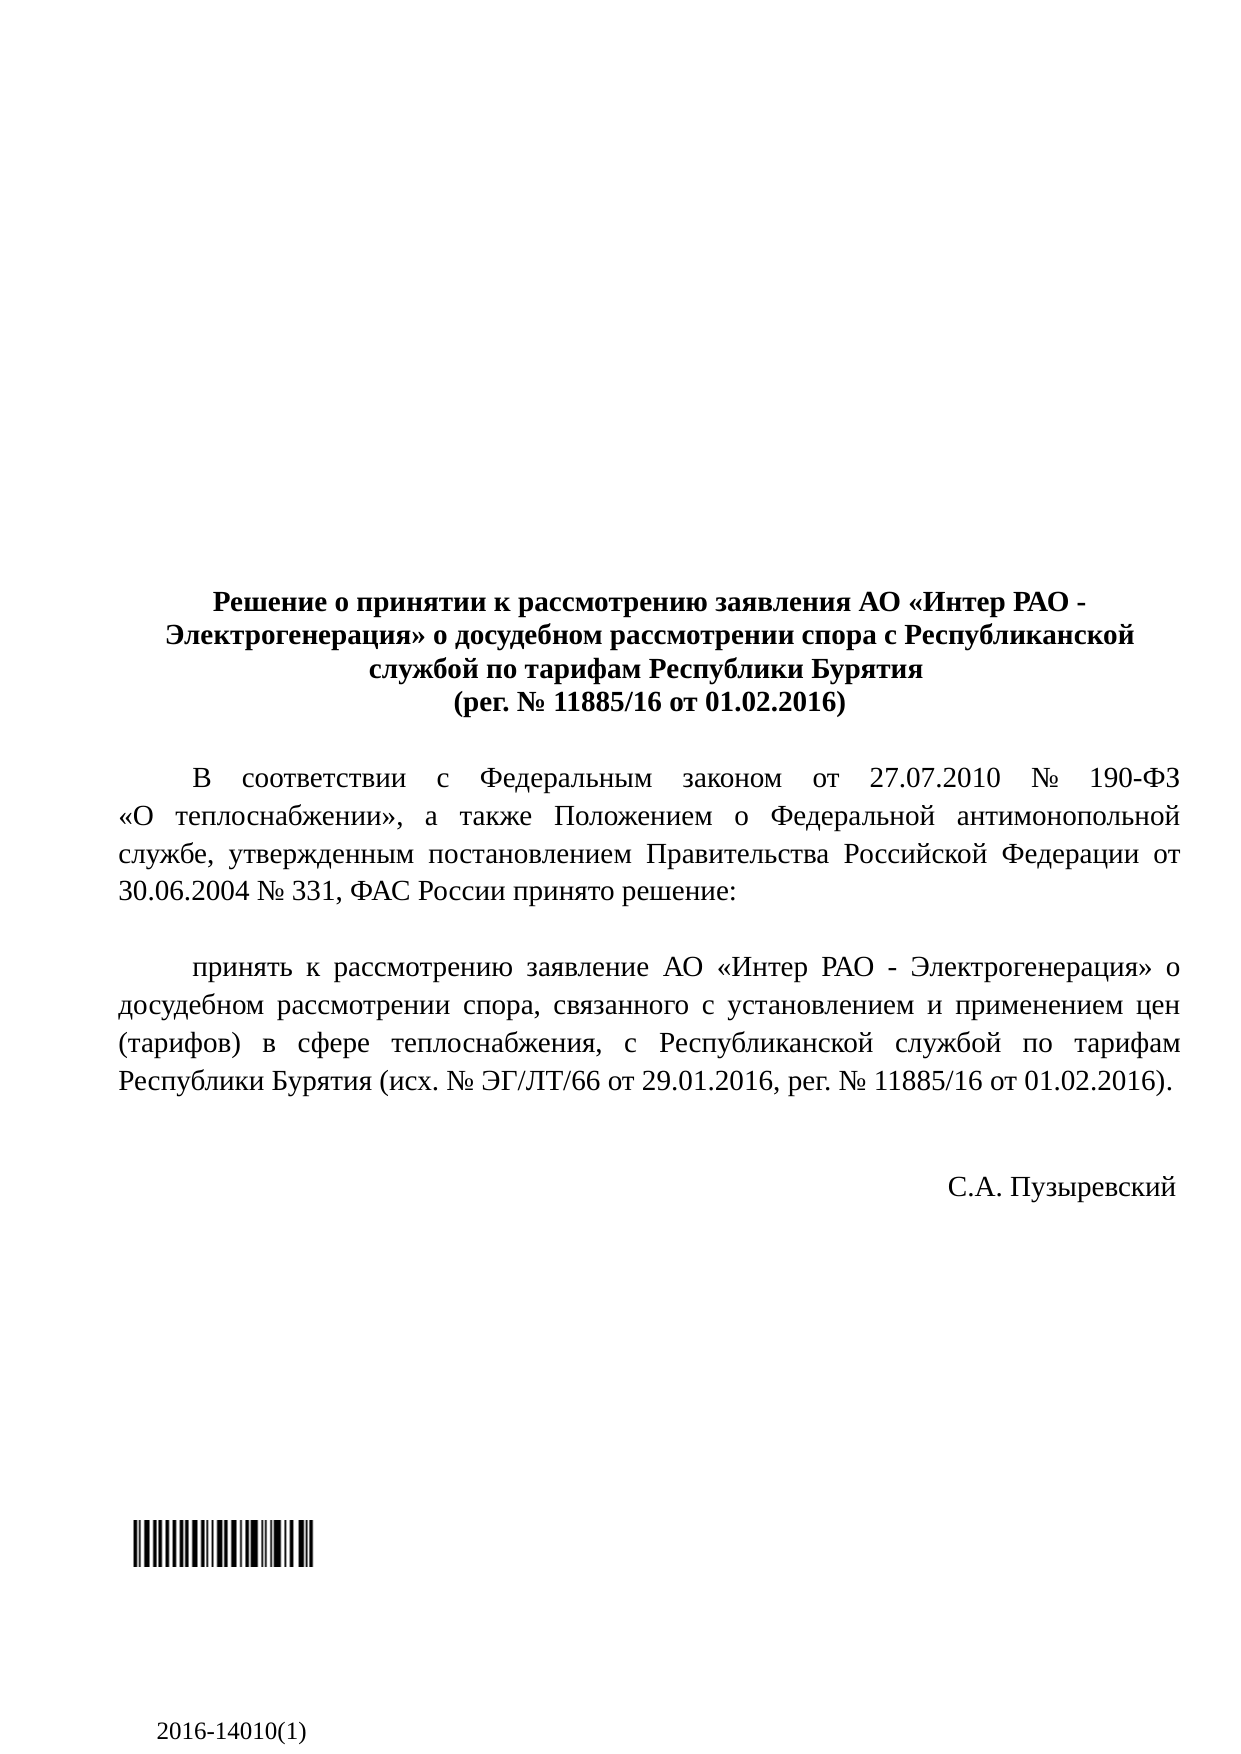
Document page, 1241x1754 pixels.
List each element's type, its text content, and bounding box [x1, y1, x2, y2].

table_header [664, 118, 1181, 555]
table_header [353, 1096, 832, 1275]
table_cell [353, 1275, 832, 1320]
table_header С.А. Пузыревский [832, 1096, 1182, 1275]
picture [118, 1520, 331, 1567]
text (рег. № 11885/16 от 01.02.2016) [118, 684, 1181, 718]
text принять к рассмотрению заявление АО «Интер РАО - Электрогенерация» о досудебном рассмотрении спора, связанного с установлением и применением цен (тарифов) в сфере теплоснабжения, с Республиканской службой по тарифам Республики Бурятия (исх. № ЭГ/ЛТ/66 от 29.01.2016, рег. № 11885/16 от 01.02.2016). [118, 945, 1181, 1096]
table_cell [832, 1275, 1182, 1320]
text Решение о принятии к рассмотрению заявления АО «Интер РАО - Электрогенерация» о досудебном рассмотрении спора с Республиканской службой по тарифам Республики Бурятия [118, 584, 1181, 684]
table_header [118, 1096, 352, 1275]
text В соответствии с Федеральным законом от 27.07.2010 № 190-ФЗ «О теплоснабжении», а также Положением о Федеральной антимонопольной службе, утвержденным постановлением Правительства Российской Федерации от 30.06.2004 № 331, ФАС России принято решение: [118, 756, 1181, 907]
table_cell [118, 1275, 352, 1320]
